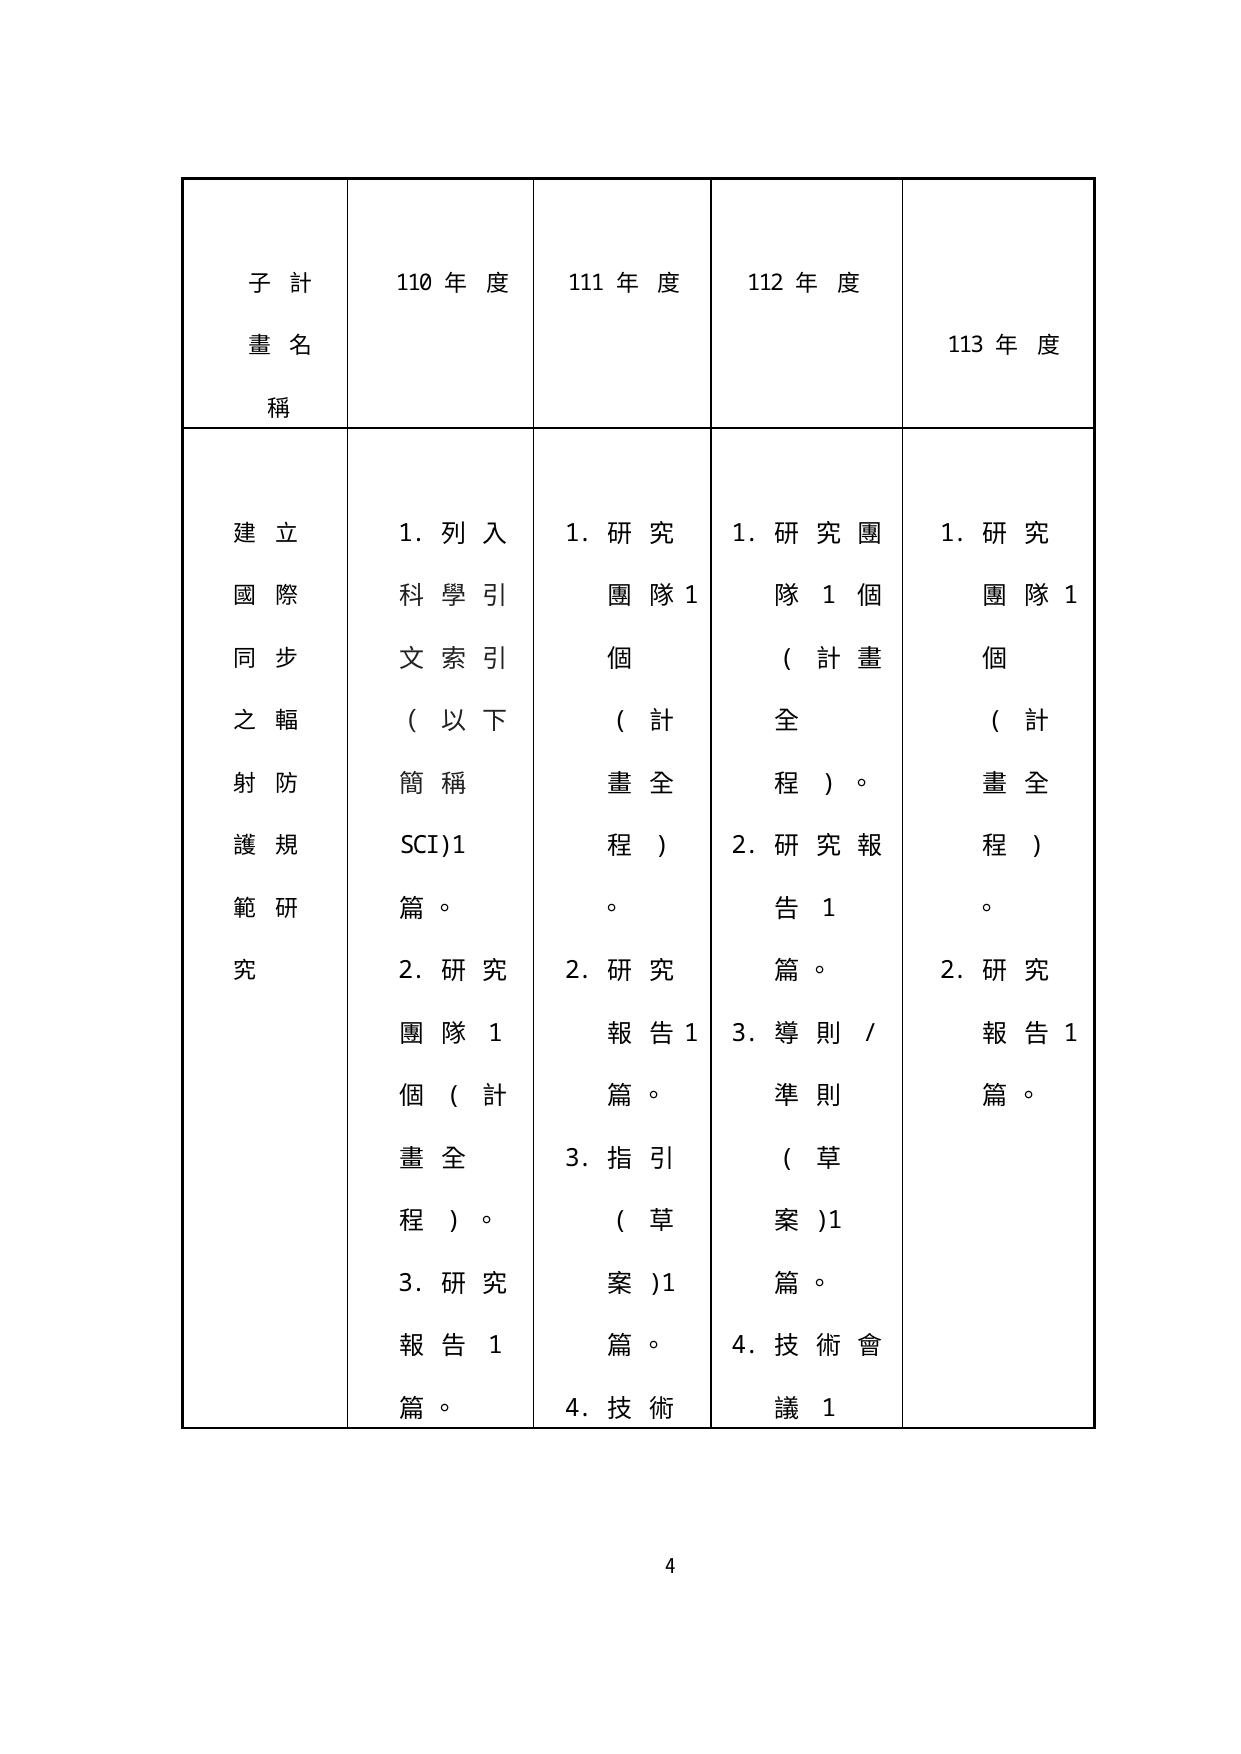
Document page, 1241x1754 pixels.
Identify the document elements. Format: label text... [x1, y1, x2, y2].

table_cell 1.研究團隊1個(計畫全程)。 2.研究報告1篇。 3.指引(草案)1篇。 4.技術 [534, 429, 710, 1427]
table_header 111年度 [534, 180, 710, 427]
table_header 112年度 [712, 180, 902, 427]
table_cell 1.列入科學引文索引(以下簡稱SCI)1篇。 2.研究團隊1個(計畫全程)。 3.研究報告1篇。 [348, 429, 533, 1427]
table_cell 建立國際同步之輻射防護規範研究 [184, 429, 347, 1427]
table_header 113年度 [903, 180, 1093, 427]
table_cell 1.研究團隊1個(計畫全程)。 2.研究報告1篇。 3.導則/準則(草案)1篇。 4.技術會議1 [712, 429, 902, 1427]
table_cell 1.研究團隊1個(計畫全程)。 2.研究報告1篇。 [903, 429, 1093, 1427]
table_header 子計畫名稱 [184, 180, 347, 427]
table_header 110年度 [348, 180, 533, 427]
